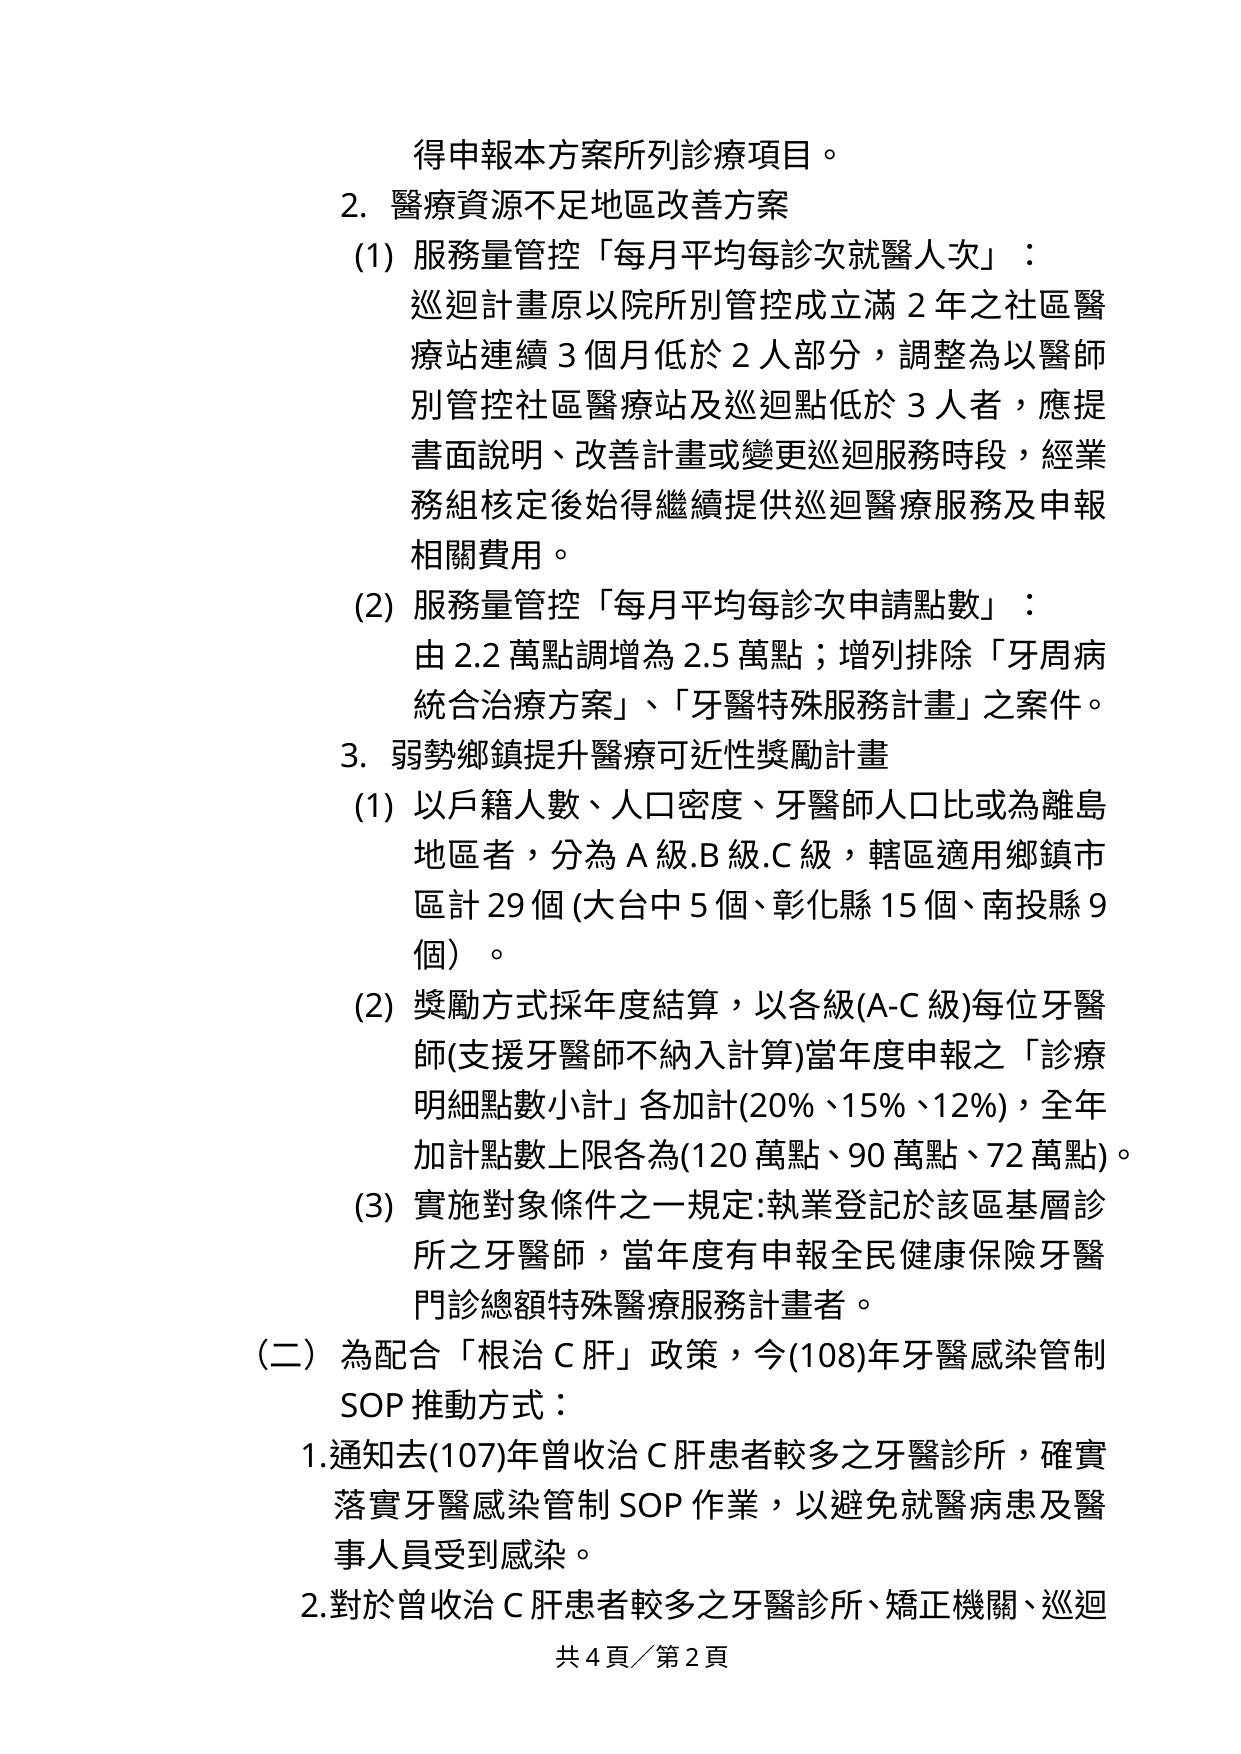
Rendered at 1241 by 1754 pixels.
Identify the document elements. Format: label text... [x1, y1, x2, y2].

list 弱勢鄉鎮提升醫療可近性獎勵計畫 [340, 727, 1107, 777]
list 實施對象條件之一規定:執業登記於該區基層診所之牙醫師，當年度有申報全民健康保險牙醫門診總額特殊醫療服務計畫者。 [354, 1177, 1107, 1327]
list 服務量管控「每月平均每診次申請點數」： [354, 577, 1107, 627]
list 以戶籍人數、人口密度、牙醫師人口比或為離島地區者，分為A級.B級.C級，轄區適用鄉鎮市區計29個 (大台中5個、彰化縣15個、南投縣9個）。 [354, 777, 1107, 977]
text 由2.2萬點調增為2.5萬點；增列排除「牙周病統合治療方案」、「牙醫特殊服務計畫」之案件。 [413, 627, 1107, 727]
list 對於曾收治C肝患者較多之牙醫診所、矯正機關、巡迴 [300, 1577, 1107, 1627]
text 巡迴計畫原以院所別管控成立滿2年之社區醫療站連續3個月低於2人部分，調整為以醫師別管控社區醫療站及巡迴點低於3人者，應提書面說明、改善計畫或變更巡迴服務時段，經業務組核定後始得繼續提供巡迴醫療服務及申報相關費用。 [411, 277, 1107, 577]
list 通知去(107)年曾收治C肝患者較多之牙醫診所，確實落實牙醫感染管制SOP作業，以避免就醫病患及醫事人員受到感染。 [300, 1427, 1107, 1577]
list 為配合「根治C肝」政策，今(108)年牙醫感染管制SOP推動方式： [236, 1327, 1107, 1427]
list 服務量管控「每月平均每診次就醫人次」： [354, 227, 1107, 277]
list 醫療資源不足地區改善方案 [340, 177, 1107, 227]
list 獎勵方式採年度結算，以各級(A-C級)每位牙醫師(支援牙醫師不納入計算)當年度申報之「診療明細點數小計」各加計(20%、15%、12%)，全年加計點數上限各為(120萬點、90萬點、72萬點)。 [354, 977, 1107, 1177]
list 得申報本方案所列診療項目。 [354, 127, 1107, 177]
